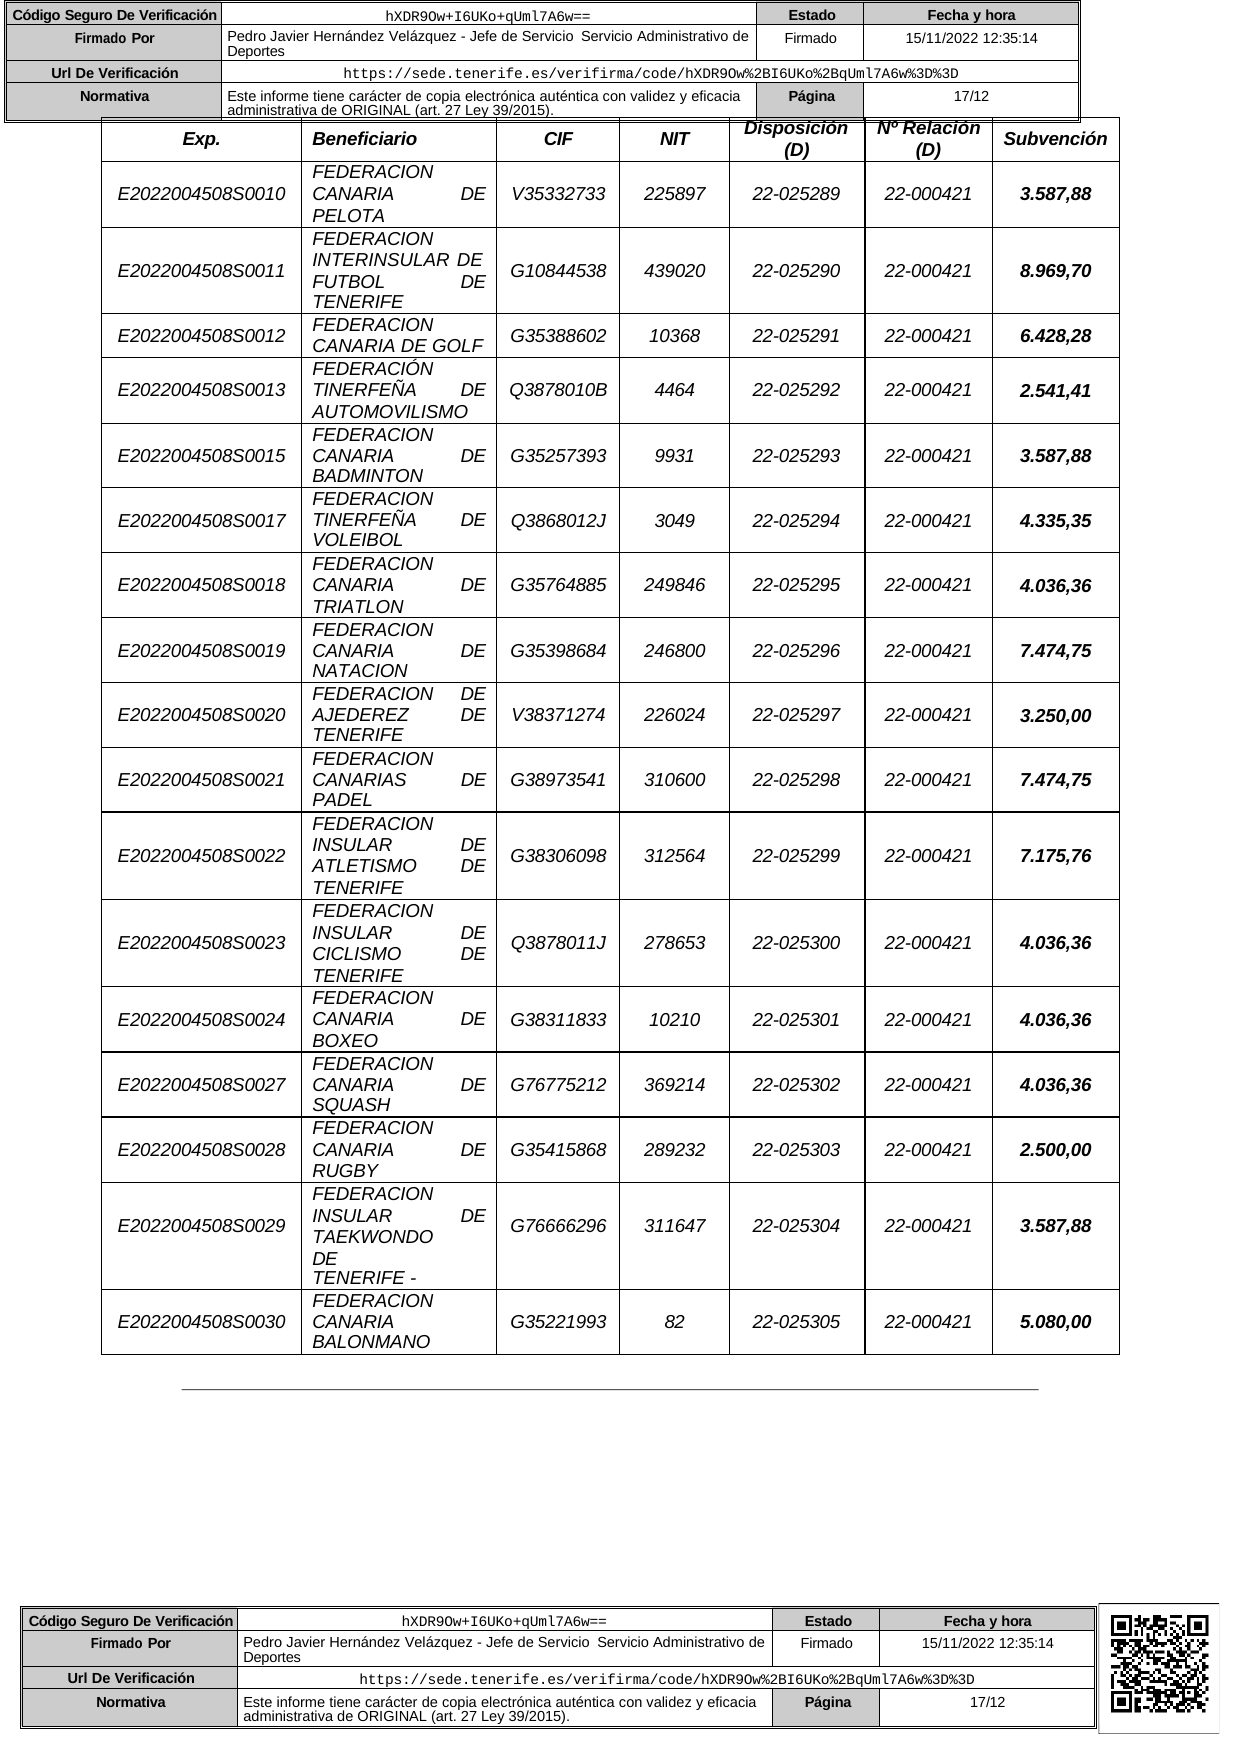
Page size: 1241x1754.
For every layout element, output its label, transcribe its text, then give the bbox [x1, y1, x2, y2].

table_cell 7.474,75 [993, 618, 1119, 682]
table_cell 22-025299 [730, 813, 864, 899]
table_cell 22-000421 [866, 424, 992, 487]
table_cell 22-000421 [866, 900, 992, 986]
table_cell G38311833 [497, 987, 619, 1051]
table_cell Q3878010B [497, 358, 619, 422]
table_cell 3049 [620, 488, 729, 552]
table_cell 22-000421 [866, 1290, 992, 1353]
table_cell 22-000421 [866, 553, 992, 617]
table_cell 22-025303 [730, 1118, 864, 1182]
table_cell 22-000421 [866, 228, 992, 313]
table_cell G35388602 [497, 314, 619, 357]
table_cell 22-025290 [730, 228, 864, 313]
table_cell 22-000421 [866, 683, 992, 747]
table_cell 22-025294 [730, 488, 864, 552]
table_cell E2022004508S0024 [102, 987, 301, 1051]
table_cell E2022004508S0029 [102, 1183, 301, 1289]
table_header Exp. [102, 118, 301, 161]
table_cell G38306098 [497, 813, 619, 899]
table_cell 2.500,00 [993, 1118, 1119, 1182]
table_cell 22-025301 [730, 987, 864, 1051]
table_cell E2022004508S0022 [102, 813, 301, 899]
table_cell G35257393 [497, 424, 619, 487]
table_cell G35398684 [497, 618, 619, 682]
table_cell 8.969,70 [993, 228, 1119, 313]
table_cell 22-025296 [730, 618, 864, 682]
table_cell 22-025305 [730, 1290, 864, 1353]
table_cell E2022004508S0017 [102, 488, 301, 552]
table_cell E2022004508S0011 [102, 228, 301, 313]
table_cell FEDERACION TINERFEÑA DE VOLEIBOL [302, 488, 496, 552]
table_cell G35764885 [497, 553, 619, 617]
table_cell E2022004508S0013 [102, 358, 301, 422]
table_cell 22-000421 [866, 162, 992, 227]
table_cell E2022004508S0018 [102, 553, 301, 617]
table_cell FEDERACION CANARIA DE GOLF [302, 314, 496, 357]
table_cell 4.036,36 [993, 1053, 1119, 1116]
table_cell FEDERACION CANARIA DE NATACION [302, 618, 496, 682]
table_header NIT [620, 118, 729, 161]
table_cell 4.036,36 [993, 987, 1119, 1051]
table_cell 4.335,35 [993, 488, 1119, 552]
table_cell 22-025300 [730, 900, 864, 986]
table_cell G35221993 [497, 1290, 619, 1353]
table_cell 22-025289 [730, 162, 864, 227]
table_cell 3.587,88 [993, 162, 1119, 227]
table_cell FEDERACION CANARIAS DE PADEL [302, 748, 496, 811]
table_cell FEDERACION CANARIA DE BOXEO [302, 987, 496, 1051]
table_cell 22-000421 [866, 1183, 992, 1289]
table_header CIF [497, 118, 619, 161]
table_cell E2022004508S0028 [102, 1118, 301, 1182]
table_cell FEDERACIÓN TINERFEÑA DE AUTOMOVILISMO [302, 358, 496, 422]
table_cell 22-025298 [730, 748, 864, 811]
table_cell FEDERACION CANARIA DE TRIATLON [302, 553, 496, 617]
table_cell 246800 [620, 618, 729, 682]
table_cell G76775212 [497, 1053, 619, 1116]
table_cell 22-000421 [866, 358, 992, 422]
table_cell 22-025293 [730, 424, 864, 487]
table_cell FEDERACION CANARIA DE PELOTA [302, 162, 496, 227]
table_cell G10844538 [497, 228, 619, 313]
table_cell 4.036,36 [993, 553, 1119, 617]
table_cell 22-025291 [730, 314, 864, 357]
table_cell 22-000421 [866, 488, 992, 552]
table_cell FEDERACION DE AJEDEREZ DE TENERIFE [302, 683, 496, 747]
table_cell 5.080,00 [993, 1290, 1119, 1353]
table_cell 226024 [620, 683, 729, 747]
table_header Nº Relación (D) [866, 118, 992, 161]
table_cell 6.428,28 [993, 314, 1119, 357]
table_cell 22-000421 [866, 1118, 992, 1182]
table_cell 3.587,88 [993, 1183, 1119, 1289]
table_cell E2022004508S0030 [102, 1290, 301, 1353]
table_cell 22-000421 [866, 748, 992, 811]
table_cell 369214 [620, 1053, 729, 1116]
table_header Beneficiario [302, 118, 496, 161]
table_cell 22-025304 [730, 1183, 864, 1289]
table_cell 9931 [620, 424, 729, 487]
table_cell FEDERACION INSULAR DE CICLISMO DE TENERIFE [302, 900, 496, 986]
table_cell 22-025292 [730, 358, 864, 422]
table_cell 439020 [620, 228, 729, 313]
table_cell 82 [620, 1290, 729, 1353]
table_cell G38973541 [497, 748, 619, 811]
table_cell 10210 [620, 987, 729, 1051]
table_cell 3.587,88 [993, 424, 1119, 487]
table_cell 289232 [620, 1118, 729, 1182]
table_cell 249846 [620, 553, 729, 617]
table_cell E2022004508S0027 [102, 1053, 301, 1116]
table_cell 22-000421 [866, 1053, 992, 1116]
table_cell E2022004508S0023 [102, 900, 301, 986]
table_cell 2.541,41 [993, 358, 1119, 422]
table_cell FEDERACION INSULAR DE TAEKWONDO DE TENERIFE - [302, 1183, 496, 1289]
table_cell 22-000421 [866, 618, 992, 682]
table_cell FEDERACION CANARIA DE SQUASH [302, 1053, 496, 1116]
table_cell 278653 [620, 900, 729, 986]
table_cell 312564 [620, 813, 729, 899]
table_header Subvención [993, 118, 1119, 161]
table_cell 22-000421 [866, 314, 992, 357]
table_cell E2022004508S0010 [102, 162, 301, 227]
table_cell 310600 [620, 748, 729, 811]
table_cell 10368 [620, 314, 729, 357]
table_cell 4464 [620, 358, 729, 422]
table_cell G35415868 [497, 1118, 619, 1182]
table_cell 7.175,76 [993, 813, 1119, 899]
table_cell FEDERACION CANARIA BALONMANO [302, 1290, 496, 1353]
table_cell V38371274 [497, 683, 619, 747]
table_cell FEDERACION CANARIA DE BADMINTON [302, 424, 496, 487]
table_cell E2022004508S0020 [102, 683, 301, 747]
table_cell FEDERACION CANARIA DE RUGBY [302, 1118, 496, 1182]
table_cell E2022004508S0019 [102, 618, 301, 682]
table_cell 4.036,36 [993, 900, 1119, 986]
table_cell FEDERACION INTERINSULAR DE FUTBOL DE TENERIFE [302, 228, 496, 313]
picture [1098, 1603, 1220, 1734]
table_cell 22-025295 [730, 553, 864, 617]
table_cell E2022004508S0015 [102, 424, 301, 487]
table_header Disposición (D) [730, 118, 864, 161]
table_cell FEDERACION INSULAR DE ATLETISMO DE TENERIFE [302, 813, 496, 899]
table_cell E2022004508S0021 [102, 748, 301, 811]
table_cell 22-025297 [730, 683, 864, 747]
table_cell 22-025302 [730, 1053, 864, 1116]
table_cell 3.250,00 [993, 683, 1119, 747]
table_cell E2022004508S0012 [102, 314, 301, 357]
table_cell 22-000421 [866, 987, 992, 1051]
table_cell 225897 [620, 162, 729, 227]
table_cell V35332733 [497, 162, 619, 227]
table_cell G76666296 [497, 1183, 619, 1289]
table_cell 22-000421 [866, 813, 992, 899]
table_cell 311647 [620, 1183, 729, 1289]
table_cell 7.474,75 [993, 748, 1119, 811]
table_cell Q3868012J [497, 488, 619, 552]
table_cell Q3878011J [497, 900, 619, 986]
